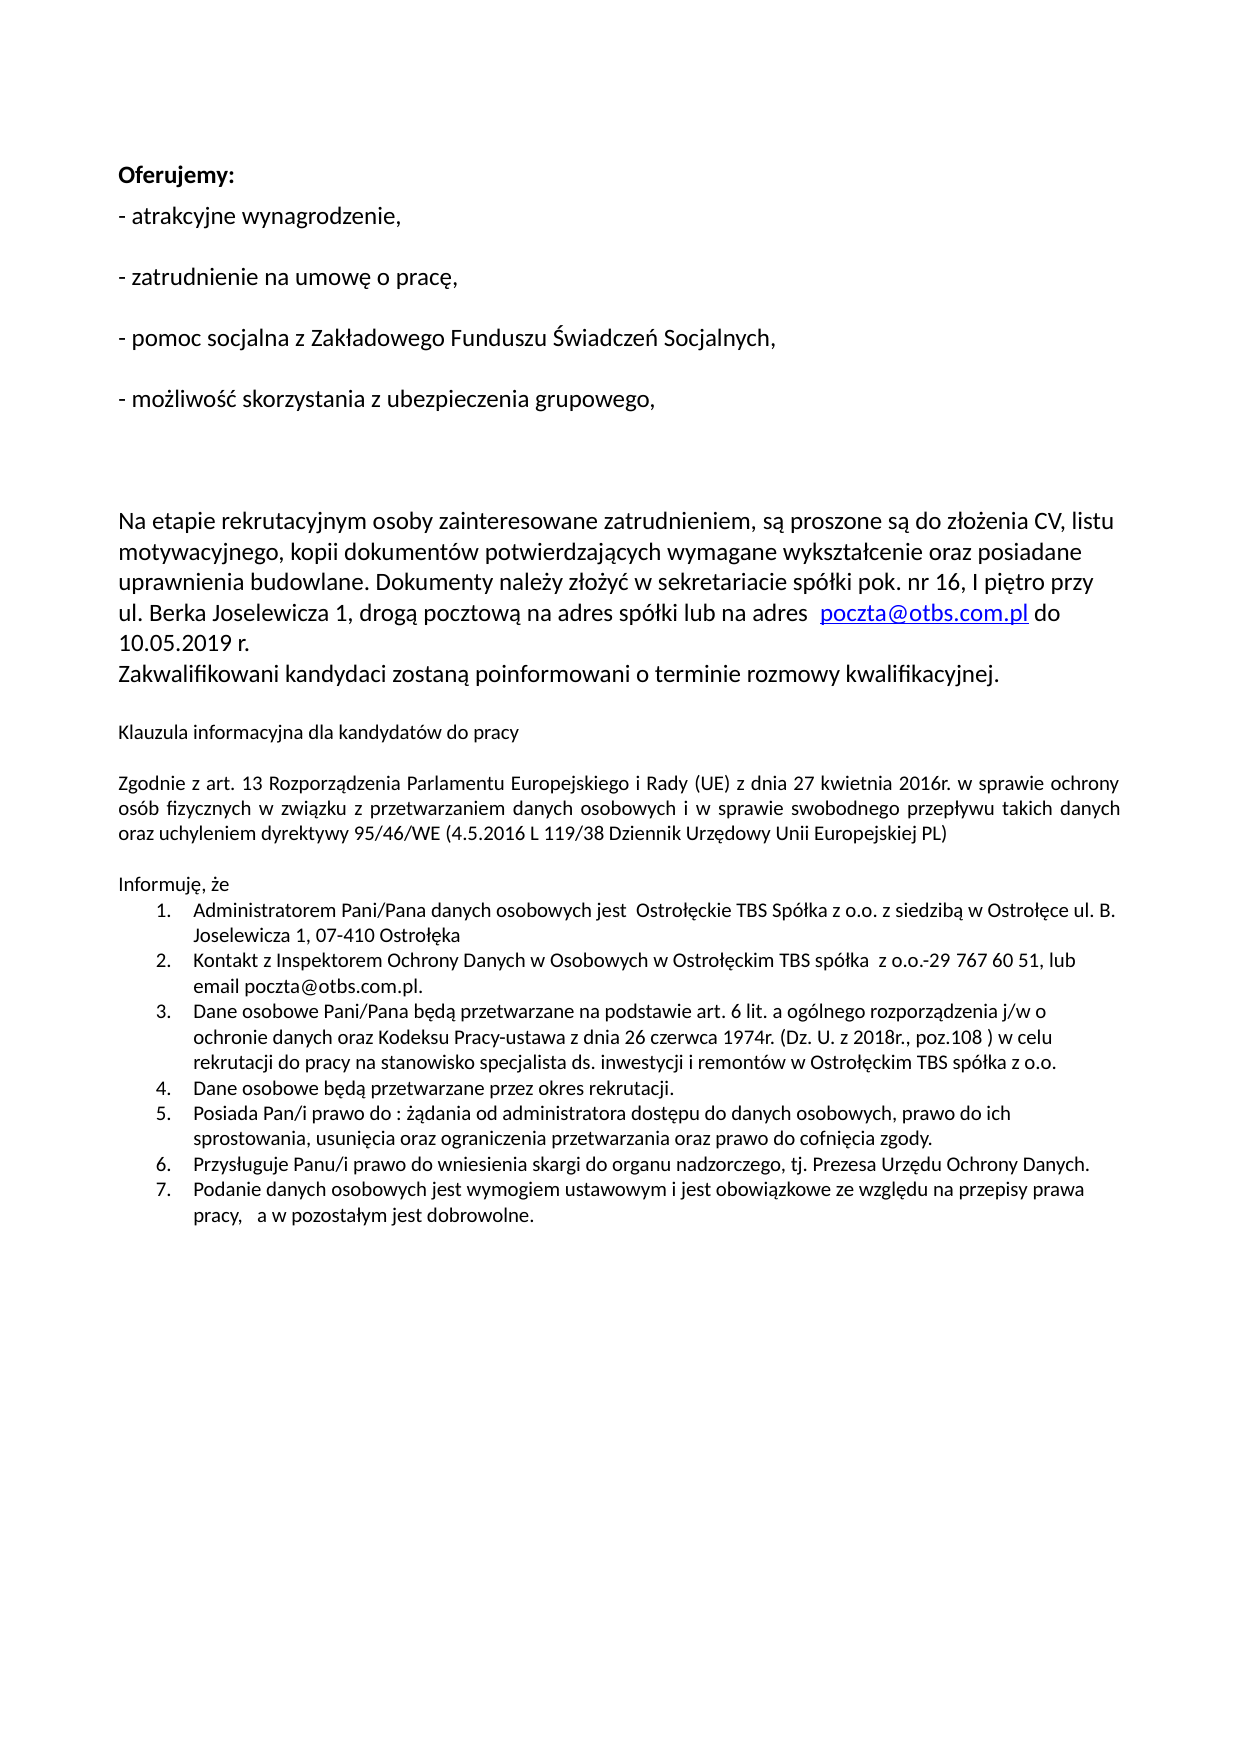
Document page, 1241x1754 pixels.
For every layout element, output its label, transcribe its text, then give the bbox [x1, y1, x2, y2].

list Dane osobowe będą przetwarzane przez okres rekrutacji. [156, 1075, 1122, 1100]
list Dane osobowe Pani/Pana będą przetwarzane na podstawie art. 6 lit. a ogólnego rozporządzenia j/w o ochronie danych oraz Kodeksu Pracy-ustawa z dnia 26 czerwca 1974r. (Dz. U. z 2018r., poz.108 ) w celu rekrutacji do pracy na stanowisko specjalista ds. inwestycji i remontów w Ostrołęckim TBS spółka z o.o. [156, 998, 1122, 1075]
text Oferujemy: [118, 159, 1122, 189]
text - możliwość skorzystania z ubezpieczenia grupowego, [118, 383, 1122, 414]
list Podanie danych osobowych jest wymogiem ustawowym i jest obowiązkowe ze względu na przepisy prawa pracy, a w pozostałym jest dobrowolne. [156, 1176, 1122, 1227]
list Przysługuje Panu/i prawo do wniesienia skargi do organu nadzorczego, tj. Prezesa Urzędu Ochrony Danych. [156, 1151, 1122, 1176]
text Klauzula informacyjna dla kandydatów do pracy [118, 719, 1122, 744]
text Zgodnie z art. 13 Rozporządzenia Parlamentu Europejskiego i Rady (UE) z dnia 27 kwietnia 2016r. w sprawie ochrony osób fizycznych w związku z przetwarzaniem danych osobowych i w sprawie swobodnego przepływu takich danych oraz uchyleniem dyrektywy 95/46/WE (4.5.2016 L 119/38 Dziennik Urzędowy Unii Europejskiej PL) [118, 770, 1122, 846]
text Informuję, że [118, 871, 1122, 897]
text - atrakcyjne wynagrodzenie, [118, 200, 1122, 231]
list Kontakt z Inspektorem Ochrony Danych w Osobowych w Ostrołęckim TBS spółka z o.o.-29 767 60 51, lub email poczta@otbs.com.pl. [156, 948, 1122, 998]
text Na etapie rekrutacyjnym osoby zainteresowane zatrudnieniem, są proszone są do złożenia CV, listu motywacyjnego, kopii dokumentów potwierdzających wymagane wykształcenie oraz posiadane uprawnienia budowlane. Dokumenty należy złożyć w sekretariacie spółki pok. nr 16, I piętro przy ul. Berka Joselewicza 1, drogą pocztową na adres spółki lub na adres poczta@otbs.com.pl do 10.05.2019 r. [118, 505, 1122, 658]
text - pomoc socjalna z Zakładowego Funduszu Świadczeń Socjalnych, [118, 322, 1122, 353]
text Zakwalifikowani kandydaci zostaną poinformowani o terminie rozmowy kwalifikacyjnej. [118, 658, 1122, 688]
list Posiada Pan/i prawo do : żądania od administratora dostępu do danych osobowych, prawo do ich sprostowania, usunięcia oraz ograniczenia przetwarzania oraz prawo do cofnięcia zgody. [156, 1100, 1122, 1151]
list Administratorem Pani/Pana danych osobowych jest Ostrołęckie TBS Spółka z o.o. z siedzibą w Ostrołęce ul. B. Joselewicza 1, 07-410 Ostrołęka [156, 897, 1122, 948]
text - zatrudnienie na umowę o pracę, [118, 261, 1122, 292]
